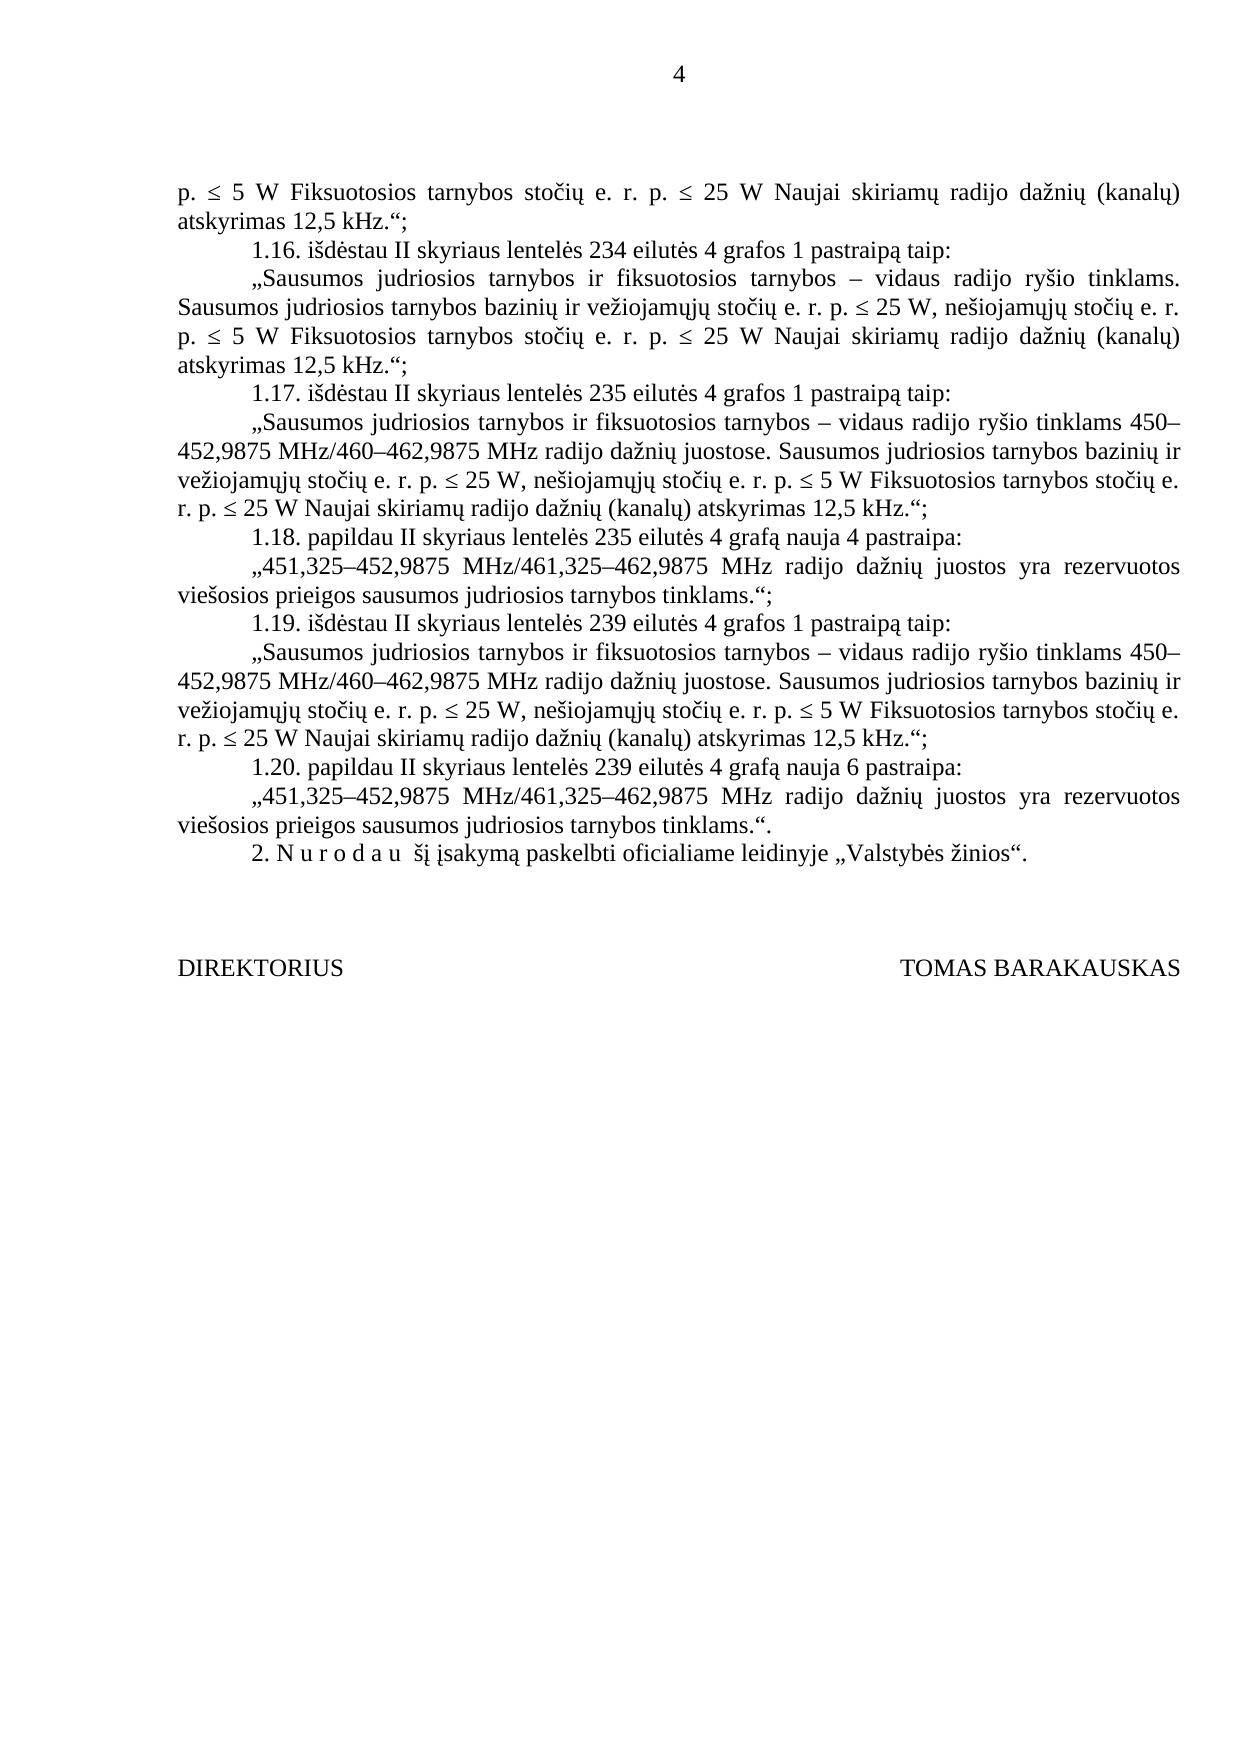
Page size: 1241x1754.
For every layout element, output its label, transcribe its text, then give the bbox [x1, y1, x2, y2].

text „Sausumos judriosios tarnybos ir fiksuotosios tarnybos – vidaus radijo ryšio tinklams. Sausumos judriosios tarnybos bazinių ir vežiojamųjų stočių e. r. p. ≤ 25 W, nešiojamųjų stočių e. r. p. ≤ 5 W Fiksuotosios tarnybos stočių e. r. p. ≤ 25 W Naujai skiriamų radijo dažnių (kanalų) atskyrimas 12,5 kHz.“; [177, 263, 1181, 378]
text „Sausumos judriosios tarnybos ir fiksuotosios tarnybos – vidaus radijo ryšio tinklams 450–452,9875 MHz/460–462,9875 MHz radijo dažnių juostose. Sausumos judriosios tarnybos bazinių ir vežiojamųjų stočių e. r. p. ≤ 25 W, nešiojamųjų stočių e. r. p. ≤ 5 W Fiksuotosios tarnybos stočių e. r. p. ≤ 25 W Naujai skiriamų radijo dažnių (kanalų) atskyrimas 12,5 kHz.“; [177, 637, 1181, 752]
text 1.17. išdėstau II skyriaus lentelės 235 eilutės 4 grafos 1 pastraipą taip: [177, 378, 1181, 407]
text 1.20. papildau II skyriaus lentelės 239 eilutės 4 grafą nauja 6 pastraipa: [177, 752, 1181, 781]
text 1.16. išdėstau II skyriaus lentelės 234 eilutės 4 grafos 1 pastraipą taip: [177, 235, 1181, 263]
text 1.19. išdėstau II skyriaus lentelės 239 eilutės 4 grafos 1 pastraipą taip: [177, 608, 1181, 637]
text „451,325–452,9875 MHz/461,325–462,9875 MHz radijo dažnių juostos yra rezervuotos viešosios prieigos sausumos judriosios tarnybos tinklams.“. [177, 781, 1181, 838]
text DIREKTORIUS TOMAS BARAKAUSKAS [177, 953, 1181, 982]
text p. ≤ 5 W Fiksuotosios tarnybos stočių e. r. p. ≤ 25 W Naujai skiriamų radijo dažnių (kanalų) atskyrimas 12,5 kHz.“; [177, 177, 1181, 235]
text „Sausumos judriosios tarnybos ir fiksuotosios tarnybos – vidaus radijo ryšio tinklams 450–452,9875 MHz/460–462,9875 MHz radijo dažnių juostose. Sausumos judriosios tarnybos bazinių ir vežiojamųjų stočių e. r. p. ≤ 25 W, nešiojamųjų stočių e. r. p. ≤ 5 W Fiksuotosios tarnybos stočių e. r. p. ≤ 25 W Naujai skiriamų radijo dažnių (kanalų) atskyrimas 12,5 kHz.“; [177, 407, 1181, 522]
text 2. Nurodau šį įsakymą paskelbti oficialiame leidinyje „Valstybės žinios“. [177, 838, 1181, 867]
text 1.18. papildau II skyriaus lentelės 235 eilutės 4 grafą nauja 4 pastraipa: [177, 522, 1181, 551]
text „451,325–452,9875 MHz/461,325–462,9875 MHz radijo dažnių juostos yra rezervuotos viešosios prieigos sausumos judriosios tarnybos tinklams.“; [177, 551, 1181, 608]
